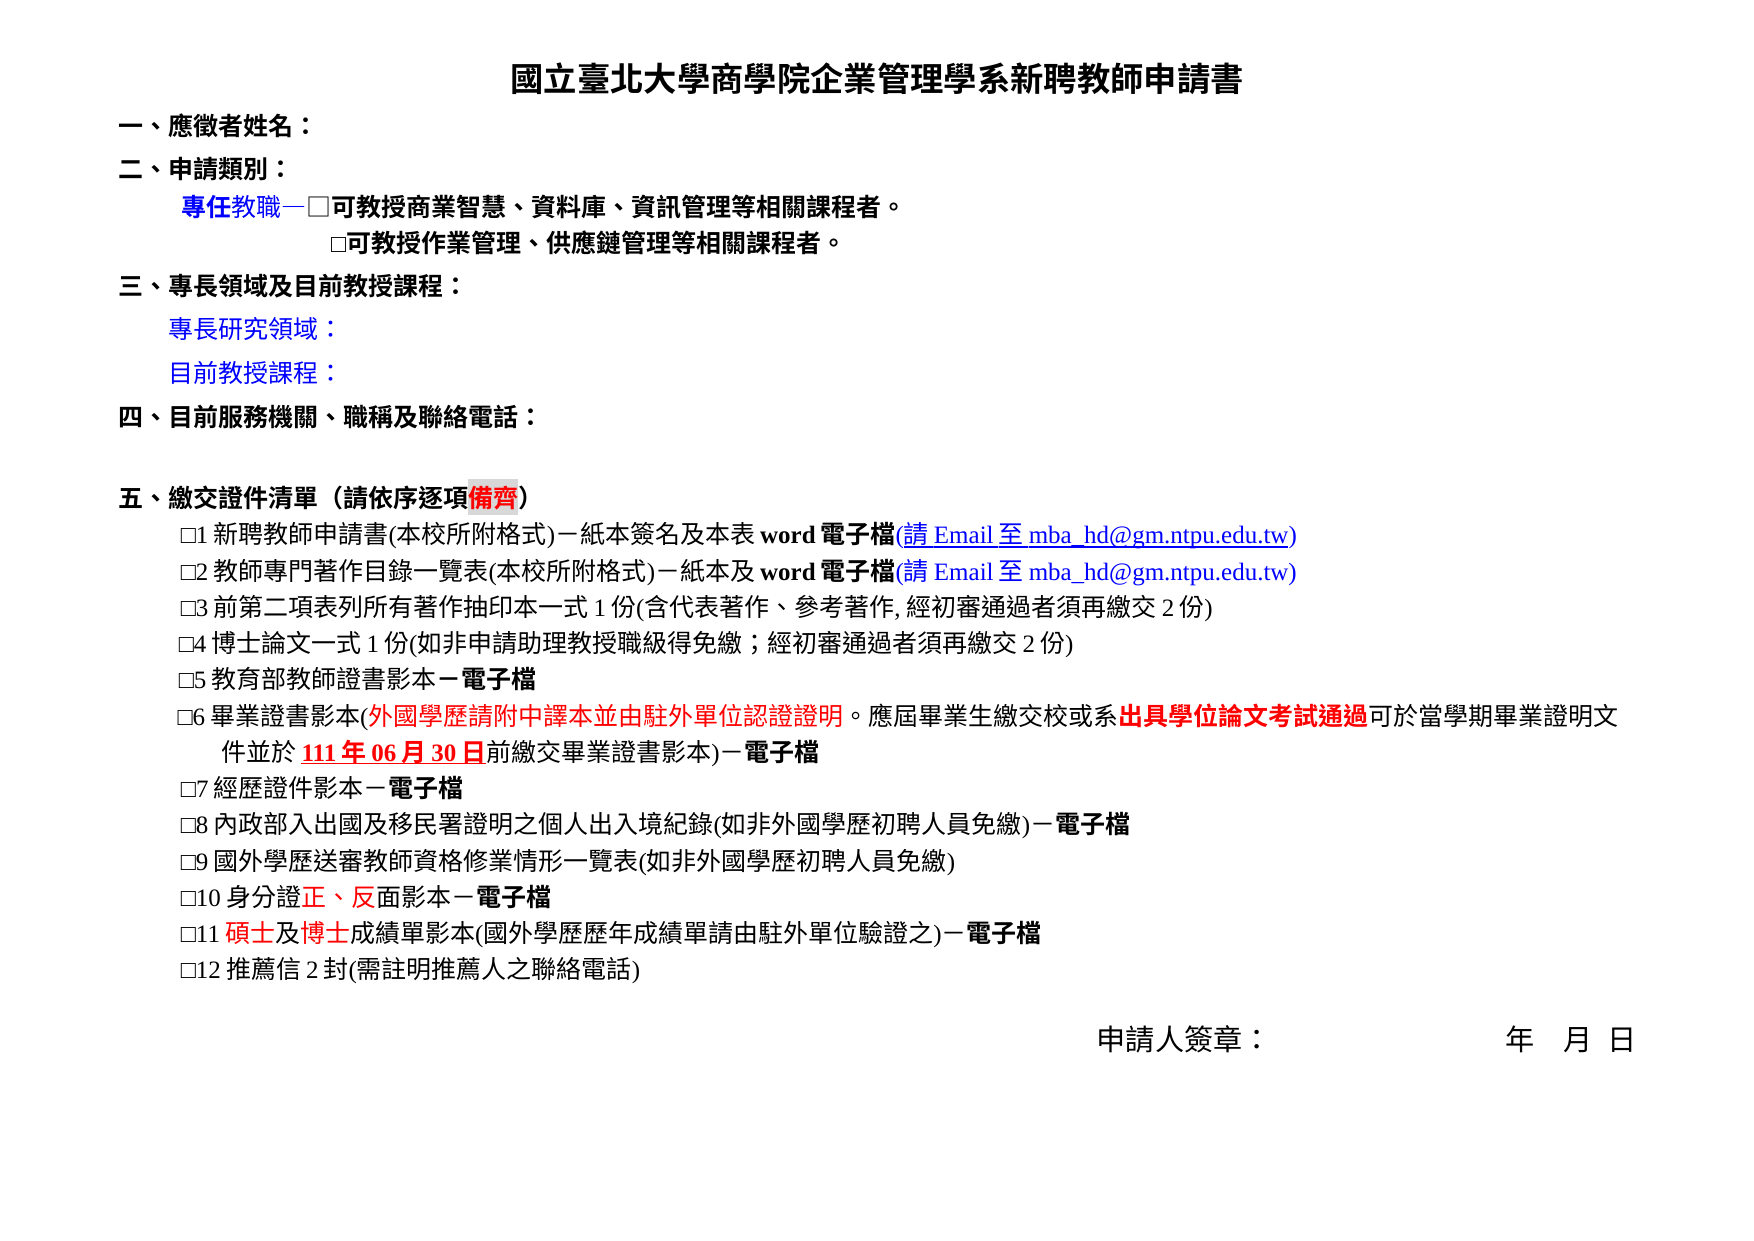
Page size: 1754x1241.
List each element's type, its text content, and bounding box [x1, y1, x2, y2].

text □4博士論文一式1份(如非申請助理教授職級得免繳；經初審通過者須再繳交2份) [179, 624, 1636, 660]
text □12推薦信2封(需註明推薦人之聯絡電話) [181, 950, 1636, 986]
text □9國外學歷送審教師資格修業情形一覽表(如非外國學歷初聘人員免繳) [181, 841, 1636, 877]
text 五、繳交證件清單（請依序逐項備齊） [118, 479, 1636, 515]
text 國立臺北大學商學院企業管理學系新聘教師申請書 [118, 56, 1636, 100]
text □5教育部教師證書影本－電子檔 [179, 660, 1636, 696]
text 申請人簽章： 年 月 日 [118, 1015, 1636, 1059]
text 專長研究領域： [168, 304, 1636, 347]
text 三、專長領域及目前教授課程： [118, 260, 1636, 304]
text □1新聘教師申請書(本校所附格式)－紙本簽名及本表word電子檔(請Email至mba_hd@gm.ntpu.edu.tw) [181, 515, 1636, 551]
text □11碩士及博士成績單影本(國外學歷歷年成績單請由駐外單位驗證之)－電子檔 [181, 914, 1636, 950]
text □10身分證正、反面影本－電子檔 [181, 877, 1636, 914]
text 一、應徵者姓名： [118, 100, 1636, 144]
text □可教授作業管理、供應鏈管理等相關課程者。 [181, 224, 1636, 260]
text 專任教職—□可教授商業智慧、資料庫、資訊管理等相關課程者。 [181, 187, 1636, 224]
text □7經歷證件影本－電子檔 [181, 769, 1636, 805]
text 四、目前服務機關、職稱及聯絡電話： [118, 391, 1636, 435]
text 目前教授課程： [168, 347, 1636, 391]
text 二、申請類別： [118, 144, 1636, 187]
text □8內政部入出國及移民署證明之個人出入境紀錄(如非外國學歷初聘人員免繳)－電子檔 [181, 805, 1636, 841]
text □2教師專門著作目錄一覽表(本校所附格式)－紙本及word電子檔(請Email至mba_hd@gm.ntpu.edu.tw) [181, 551, 1636, 587]
text □3前第二項表列所有著作抽印本一式1份(含代表著作、參考著作, 經初審通過者須再繳交2份) [181, 587, 1636, 624]
text □6畢業證書影本(外國學歷請附中譯本並由駐外單位認證證明。應屆畢業生繳交校或系出具學位論文考試通過可於當學期畢業證明文件並於111年06月30日前繳交畢業證書影本)－電子檔 [177, 696, 1636, 769]
